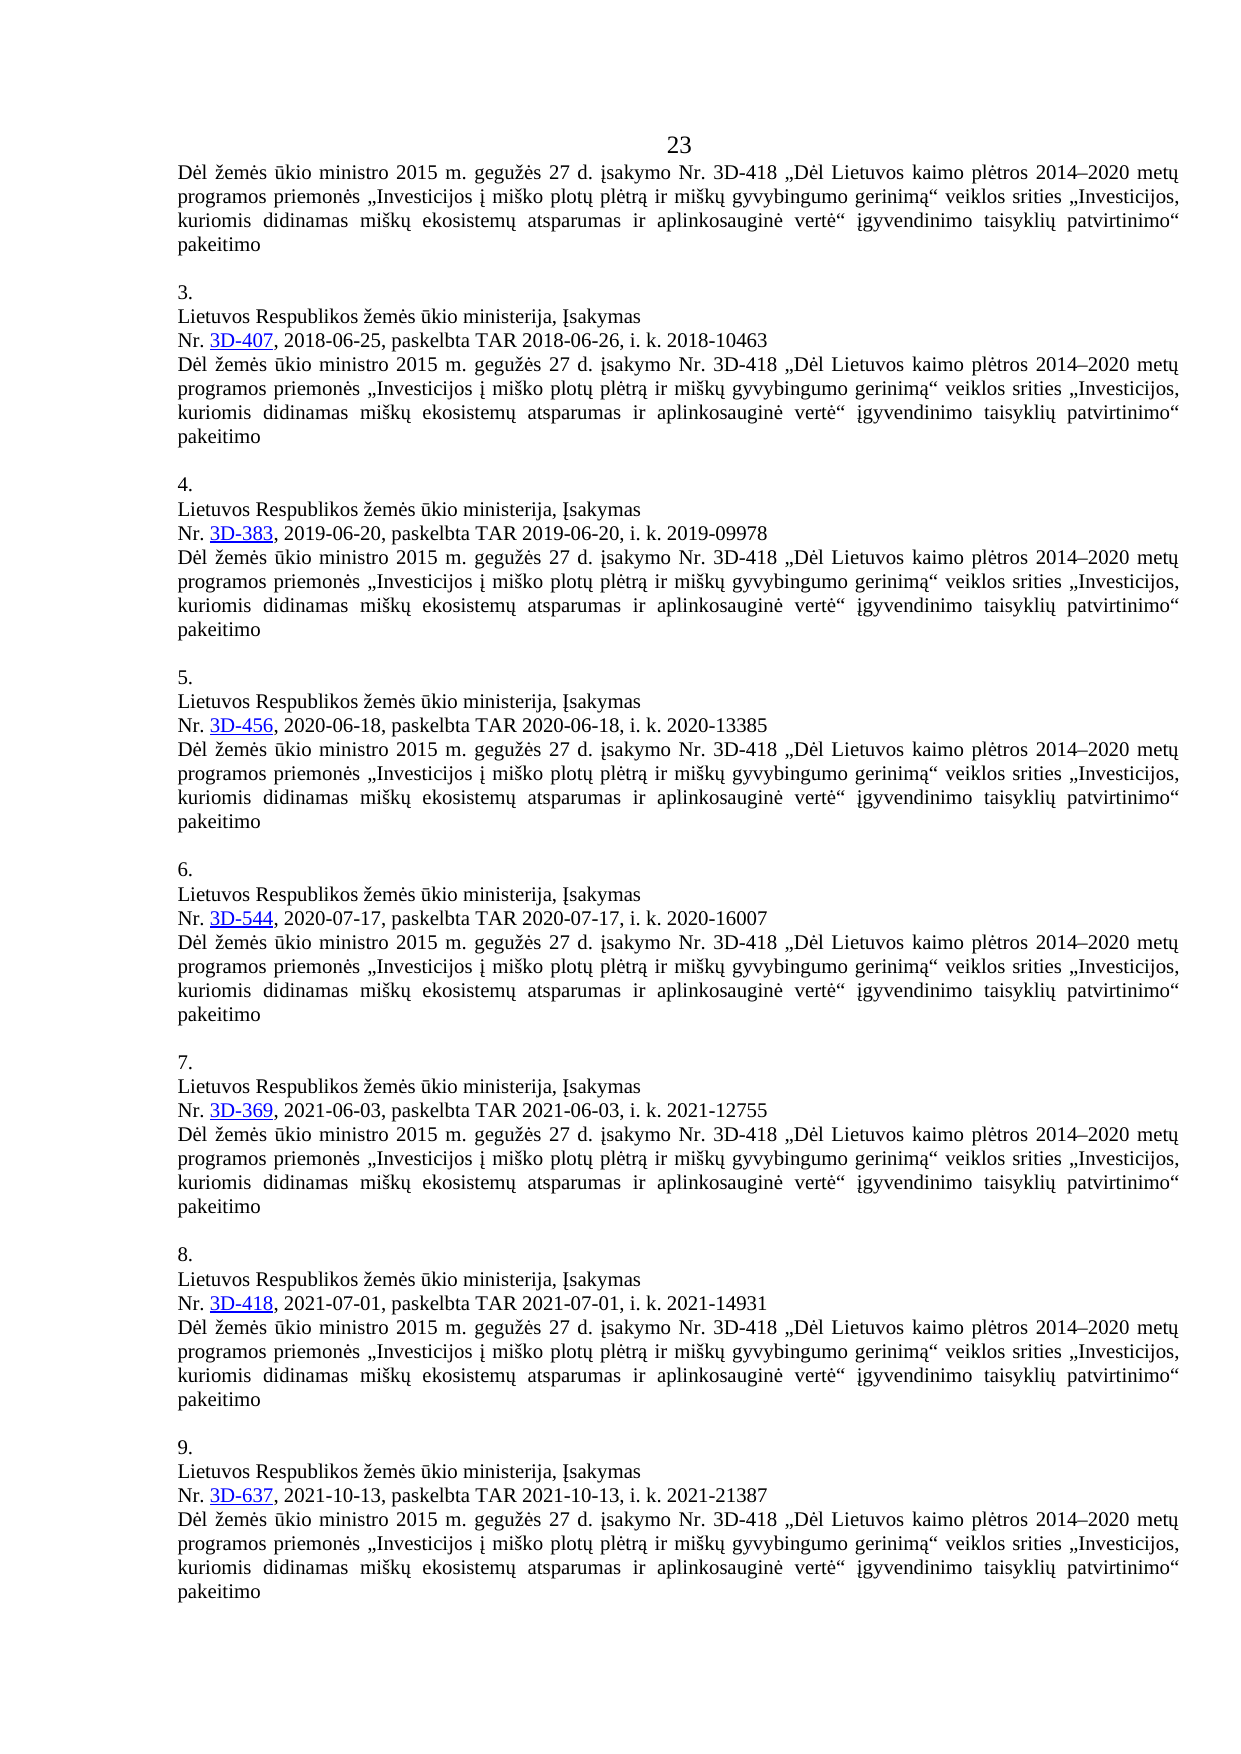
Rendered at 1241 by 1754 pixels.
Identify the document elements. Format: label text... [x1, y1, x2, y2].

text Dėl žemės ūkio ministro 2015 m. gegužės 27 d. įsakymo Nr. 3D-418 „Dėl Lietuvos kaimo plėtros 2014–2020 metų programos priemonės „Investicijos į miško plotų plėtrą ir miškų gyvybingumo gerinimą“ veiklos srities „Investicijos, kuriomis didinamas miškų ekosistemų atsparumas ir aplinkosauginė vertė“ įgyvendinimo taisyklių patvirtinimo“ pakeitimo [177, 1122, 1181, 1218]
text Lietuvos Respublikos žemės ūkio ministerija, Įsakymas [177, 304, 1181, 328]
text Lietuvos Respublikos žemės ūkio ministerija, Įsakymas [177, 1074, 1181, 1098]
text 9. [177, 1435, 1181, 1459]
text Lietuvos Respublikos žemės ūkio ministerija, Įsakymas [177, 1459, 1181, 1483]
text 7. [177, 1050, 1181, 1074]
text Lietuvos Respublikos žemės ūkio ministerija, Įsakymas [177, 881, 1181, 906]
text Dėl žemės ūkio ministro 2015 m. gegužės 27 d. įsakymo Nr. 3D-418 „Dėl Lietuvos kaimo plėtros 2014–2020 metų programos priemonės „Investicijos į miško plotų plėtrą ir miškų gyvybingumo gerinimą“ veiklos srities „Investicijos, kuriomis didinamas miškų ekosistemų atsparumas ir aplinkosauginė vertė“ įgyvendinimo taisyklių patvirtinimo“ pakeitimo [177, 159, 1181, 256]
text Dėl žemės ūkio ministro 2015 m. gegužės 27 d. įsakymo Nr. 3D-418 „Dėl Lietuvos kaimo plėtros 2014–2020 metų programos priemonės „Investicijos į miško plotų plėtrą ir miškų gyvybingumo gerinimą“ veiklos srities „Investicijos, kuriomis didinamas miškų ekosistemų atsparumas ir aplinkosauginė vertė“ įgyvendinimo taisyklių patvirtinimo“ pakeitimo [177, 544, 1181, 641]
text Lietuvos Respublikos žemės ūkio ministerija, Įsakymas [177, 1266, 1181, 1291]
text Nr. 3D-544, 2020-07-17, paskelbta TAR 2020-07-17, i. k. 2020-16007 [177, 906, 1181, 929]
text Nr. 3D-637, 2021-10-13, paskelbta TAR 2021-10-13, i. k. 2021-21387 [177, 1483, 1181, 1507]
text Nr. 3D-456, 2020-06-18, paskelbta TAR 2020-06-18, i. k. 2020-13385 [177, 713, 1181, 737]
text 3. [177, 280, 1181, 304]
text Dėl žemės ūkio ministro 2015 m. gegužės 27 d. įsakymo Nr. 3D-418 „Dėl Lietuvos kaimo plėtros 2014–2020 metų programos priemonės „Investicijos į miško plotų plėtrą ir miškų gyvybingumo gerinimą“ veiklos srities „Investicijos, kuriomis didinamas miškų ekosistemų atsparumas ir aplinkosauginė vertė“ įgyvendinimo taisyklių patvirtinimo“ pakeitimo [177, 1507, 1181, 1603]
text Dėl žemės ūkio ministro 2015 m. gegužės 27 d. įsakymo Nr. 3D-418 „Dėl Lietuvos kaimo plėtros 2014–2020 metų programos priemonės „Investicijos į miško plotų plėtrą ir miškų gyvybingumo gerinimą“ veiklos srities „Investicijos, kuriomis didinamas miškų ekosistemų atsparumas ir aplinkosauginė vertė“ įgyvendinimo taisyklių patvirtinimo“ pakeitimo [177, 352, 1181, 448]
text 8. [177, 1242, 1181, 1266]
text Lietuvos Respublikos žemės ūkio ministerija, Įsakymas [177, 496, 1181, 521]
text Dėl žemės ūkio ministro 2015 m. gegužės 27 d. įsakymo Nr. 3D-418 „Dėl Lietuvos kaimo plėtros 2014–2020 metų programos priemonės „Investicijos į miško plotų plėtrą ir miškų gyvybingumo gerinimą“ veiklos srities „Investicijos, kuriomis didinamas miškų ekosistemų atsparumas ir aplinkosauginė vertė“ įgyvendinimo taisyklių patvirtinimo“ pakeitimo [177, 929, 1181, 1026]
text 5. [177, 665, 1181, 689]
text Dėl žemės ūkio ministro 2015 m. gegužės 27 d. įsakymo Nr. 3D-418 „Dėl Lietuvos kaimo plėtros 2014–2020 metų programos priemonės „Investicijos į miško plotų plėtrą ir miškų gyvybingumo gerinimą“ veiklos srities „Investicijos, kuriomis didinamas miškų ekosistemų atsparumas ir aplinkosauginė vertė“ įgyvendinimo taisyklių patvirtinimo“ pakeitimo [177, 737, 1181, 833]
text Nr. 3D-407, 2018-06-25, paskelbta TAR 2018-06-26, i. k. 2018-10463 [177, 328, 1181, 352]
text Nr. 3D-383, 2019-06-20, paskelbta TAR 2019-06-20, i. k. 2019-09978 [177, 521, 1181, 544]
text Dėl žemės ūkio ministro 2015 m. gegužės 27 d. įsakymo Nr. 3D-418 „Dėl Lietuvos kaimo plėtros 2014–2020 metų programos priemonės „Investicijos į miško plotų plėtrą ir miškų gyvybingumo gerinimą“ veiklos srities „Investicijos, kuriomis didinamas miškų ekosistemų atsparumas ir aplinkosauginė vertė“ įgyvendinimo taisyklių patvirtinimo“ pakeitimo [177, 1314, 1181, 1411]
text 6. [177, 857, 1181, 881]
text Nr. 3D-369, 2021-06-03, paskelbta TAR 2021-06-03, i. k. 2021-12755 [177, 1098, 1181, 1122]
text Lietuvos Respublikos žemės ūkio ministerija, Įsakymas [177, 689, 1181, 713]
text Nr. 3D-418, 2021-07-01, paskelbta TAR 2021-07-01, i. k. 2021-14931 [177, 1291, 1181, 1314]
text 4. [177, 472, 1181, 496]
